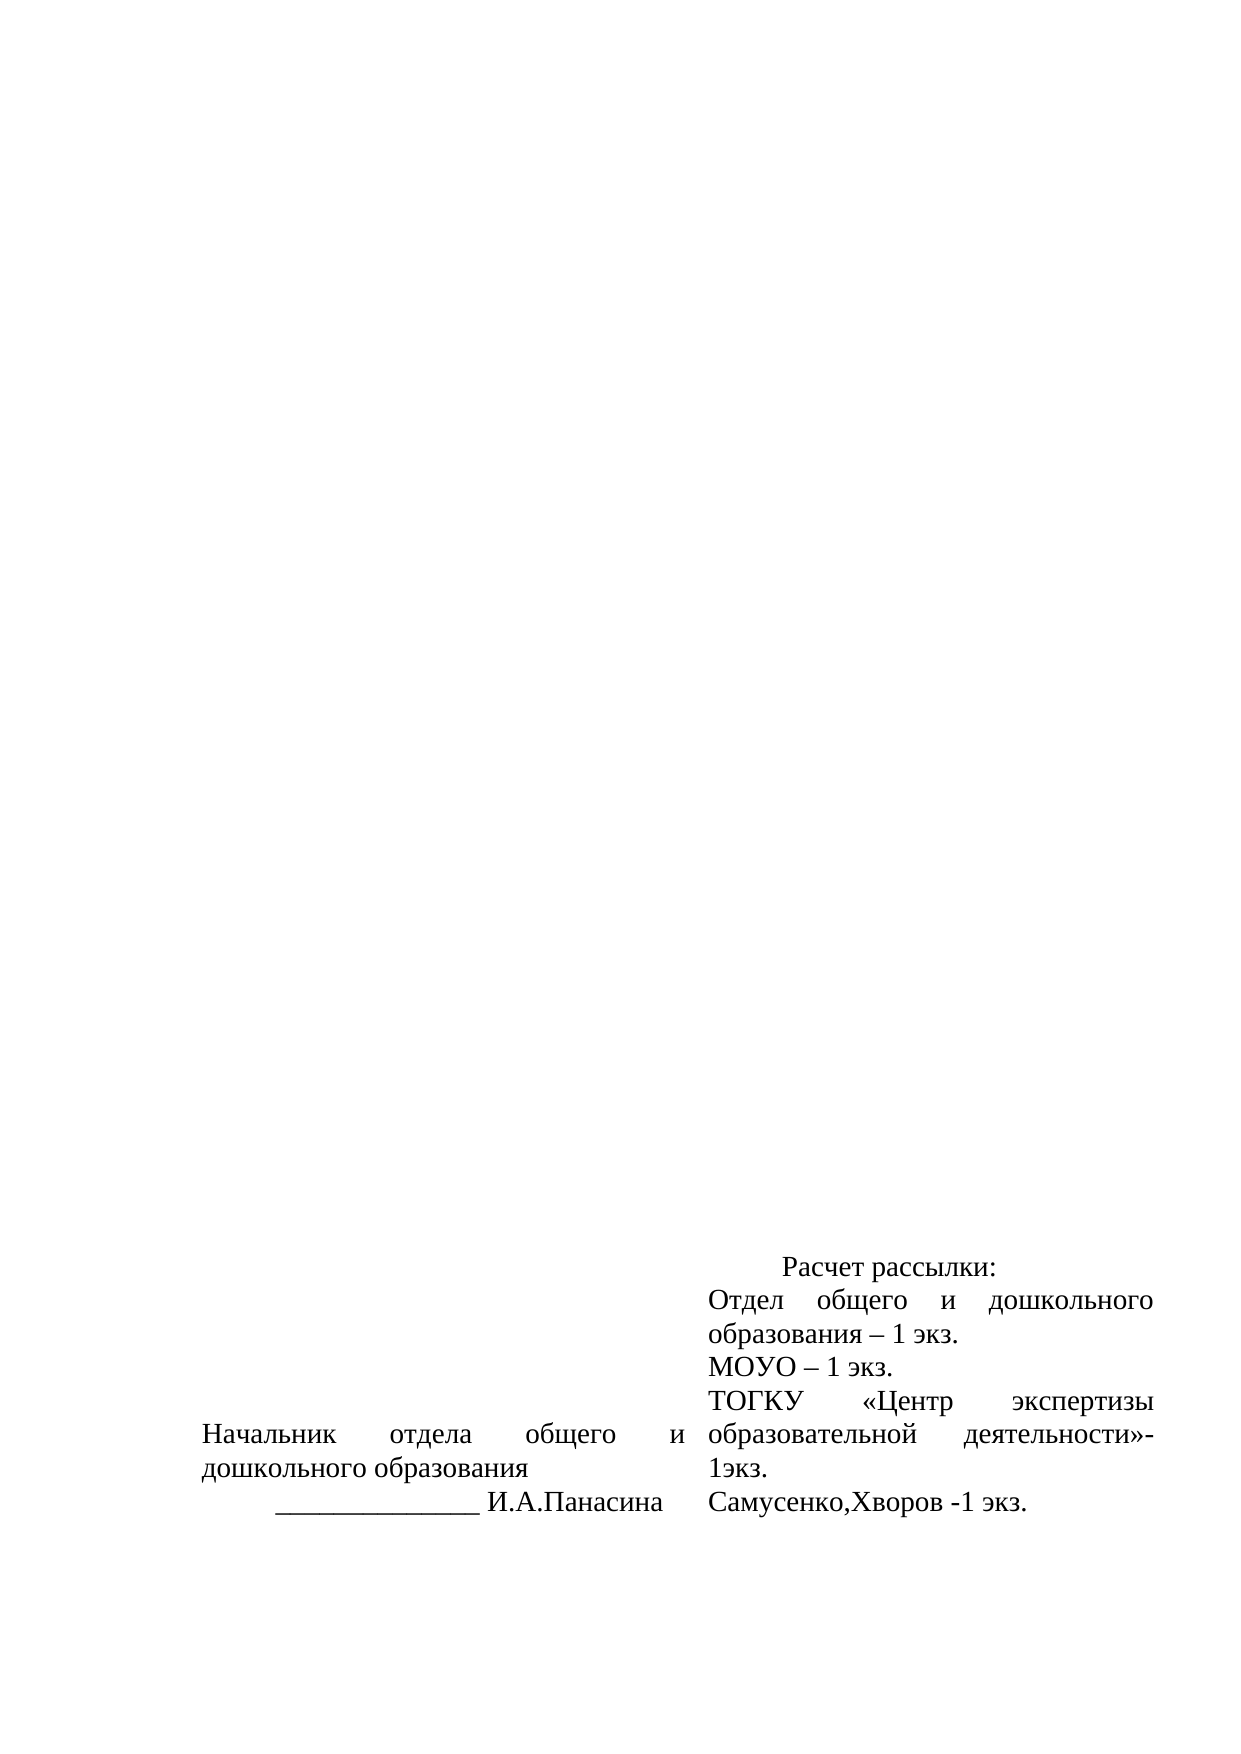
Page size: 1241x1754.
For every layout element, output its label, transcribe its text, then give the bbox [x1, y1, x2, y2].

table_cell Начальник отдела общего и дошкольного образования ______________ И.А.Панасина [190, 645, 697, 1551]
table_header [190, 545, 697, 578]
table_cell [190, 612, 697, 645]
table_header Расчет рассылки: Отдел общего и дошкольного образования – 1 экз. МОУО – 1 экз. ТОГКУ «Центр экспертизы образовательной деятельности»- 1экз. Самусенко,Хворов -1 экз. [697, 545, 1165, 1551]
table_cell [190, 578, 697, 612]
